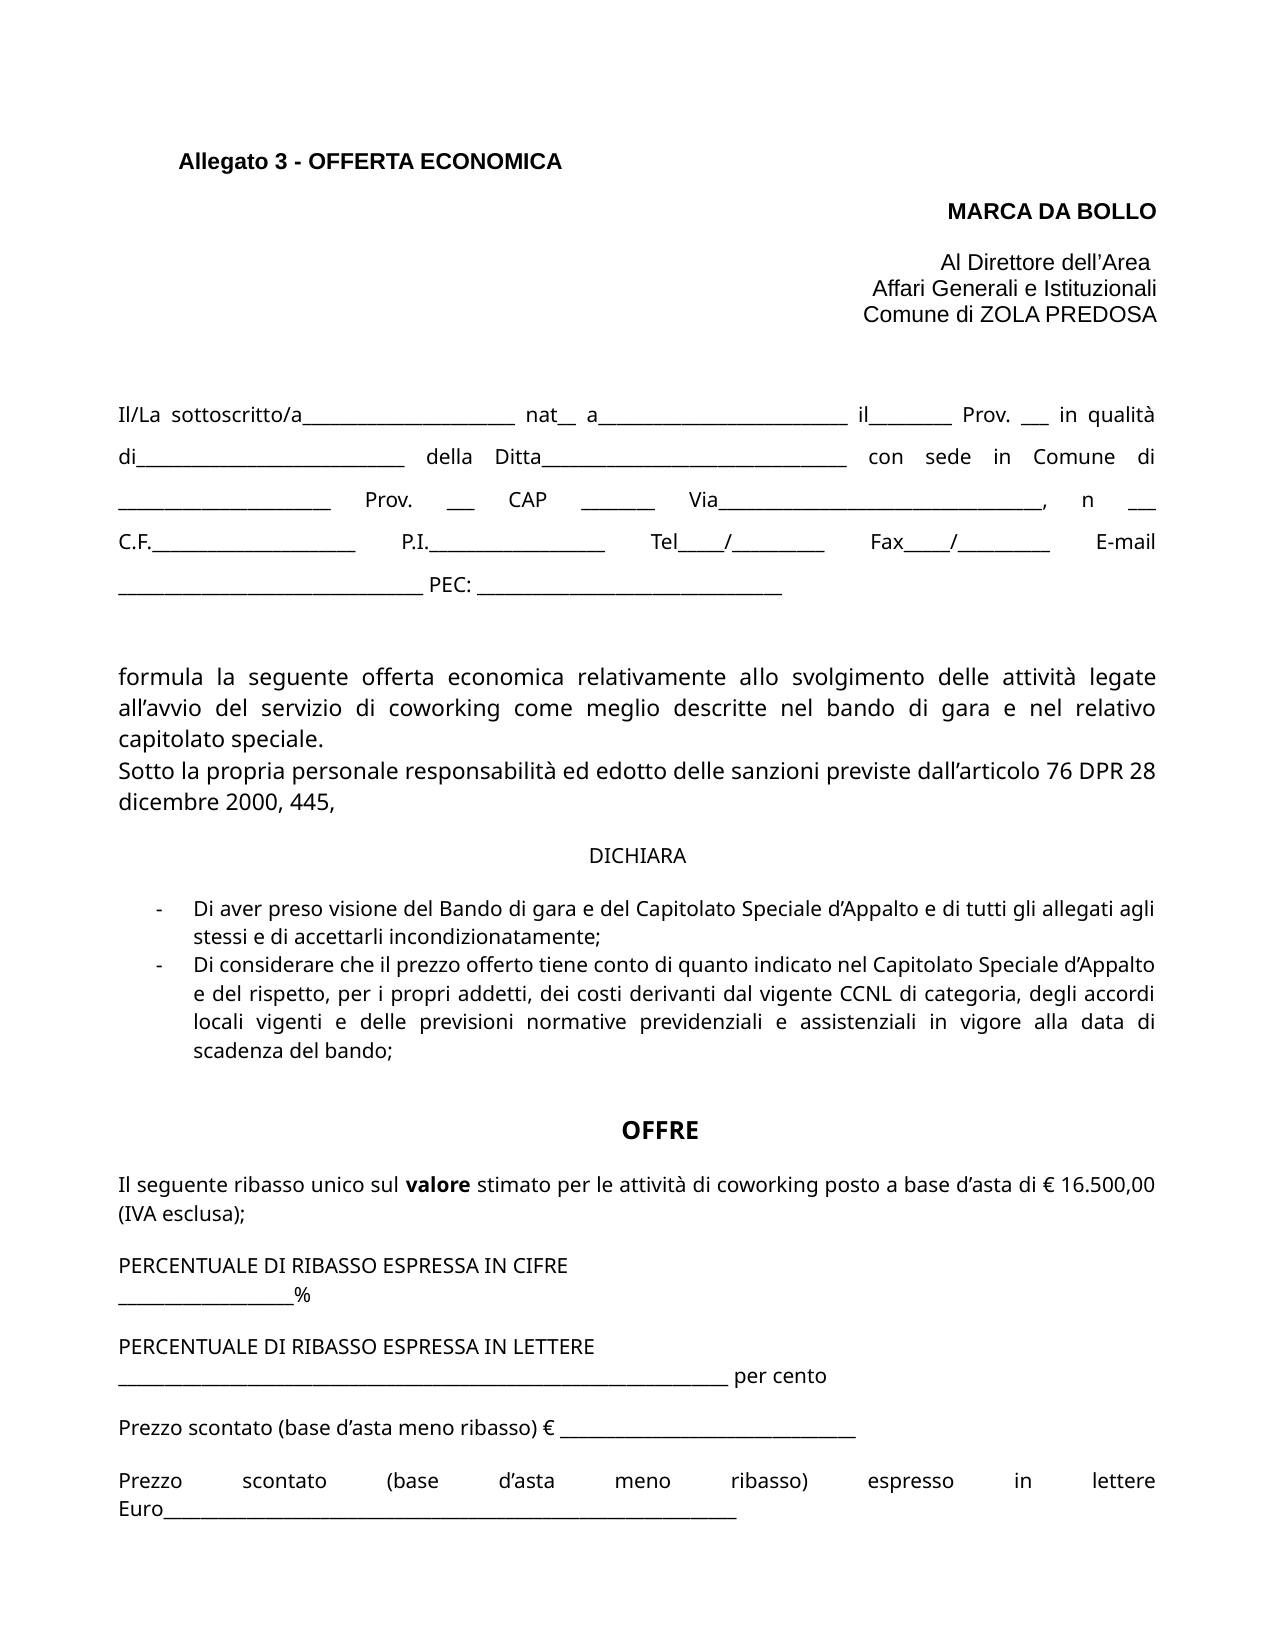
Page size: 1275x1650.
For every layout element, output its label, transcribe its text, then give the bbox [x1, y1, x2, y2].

text DICHIARA [118, 841, 1157, 869]
text Comune di ZOLA PREDOSA [118, 301, 1157, 327]
text ___________________% [118, 1280, 1157, 1308]
text PERCENTUALE DI RIBASSO ESPRESSA IN LETTERE [118, 1332, 1157, 1361]
text formula la seguente offerta economica relativamente allo svolgimento delle attività legate all’avvio del servizio di coworking come meglio descritte nel bando di gara e nel relativo capitolato speciale. [118, 661, 1157, 754]
list OFFRE [118, 1112, 1157, 1146]
list Allegato 3 - OFFERTA ECONOMICA [118, 148, 1157, 174]
text Prezzo scontato (base d’asta meno ribasso) € ________________________________ [118, 1413, 1157, 1442]
text MARCA DA BOLLO [118, 198, 1157, 224]
text Al Direttore dell’Area [118, 248, 1157, 275]
text Il/La sottoscritto/a_______________________ nat__ a___________________________ il_________ Prov. ___ in qualità di_____________________________ della Ditta_________________________________ con sede in Comune di _______________________ Prov. ___ CAP ________ Via___________________________________, n ___ C.F.______________________ P.I.___________________ Tel_____/__________ Fax_____/__________ E-mail _________________________________ PEC: _________________________________ [118, 400, 1157, 598]
text Affari Generali e Istituzionali [118, 275, 1157, 301]
text Sotto la propria personale responsabilità ed edotto delle sanzioni previste dall’articolo 76 DPR 28 dicembre 2000, 445, [118, 754, 1157, 817]
list Di considerare che il prezzo offerto tiene conto di quanto indicato nel Capitolato Speciale d’Appalto e del rispetto, per i propri addetti, dei costi derivanti dal vigente CCNL di categoria, degli accordi locali vigenti e delle previsioni normative previdenziali e assistenziali in vigore alla data di scadenza del bando; [156, 951, 1157, 1064]
text PERCENTUALE DI RIBASSO ESPRESSA IN CIFRE [118, 1251, 1157, 1280]
text Prezzo scontato (base d’asta meno ribasso) espresso in lettere Euro______________________________________________________________ [118, 1466, 1157, 1523]
text Il seguente ribasso unico sul valore stimato per le attività di coworking posto a base d’asta di € 16.500,00 (IVA esclusa); [118, 1171, 1157, 1227]
list Di aver preso visione del Bando di gara e del Capitolato Speciale d’Appalto e di tutti gli allegati agli stessi e di accettarli incondizionatamente; [156, 894, 1157, 951]
text __________________________________________________________________ per cento [118, 1361, 1157, 1389]
